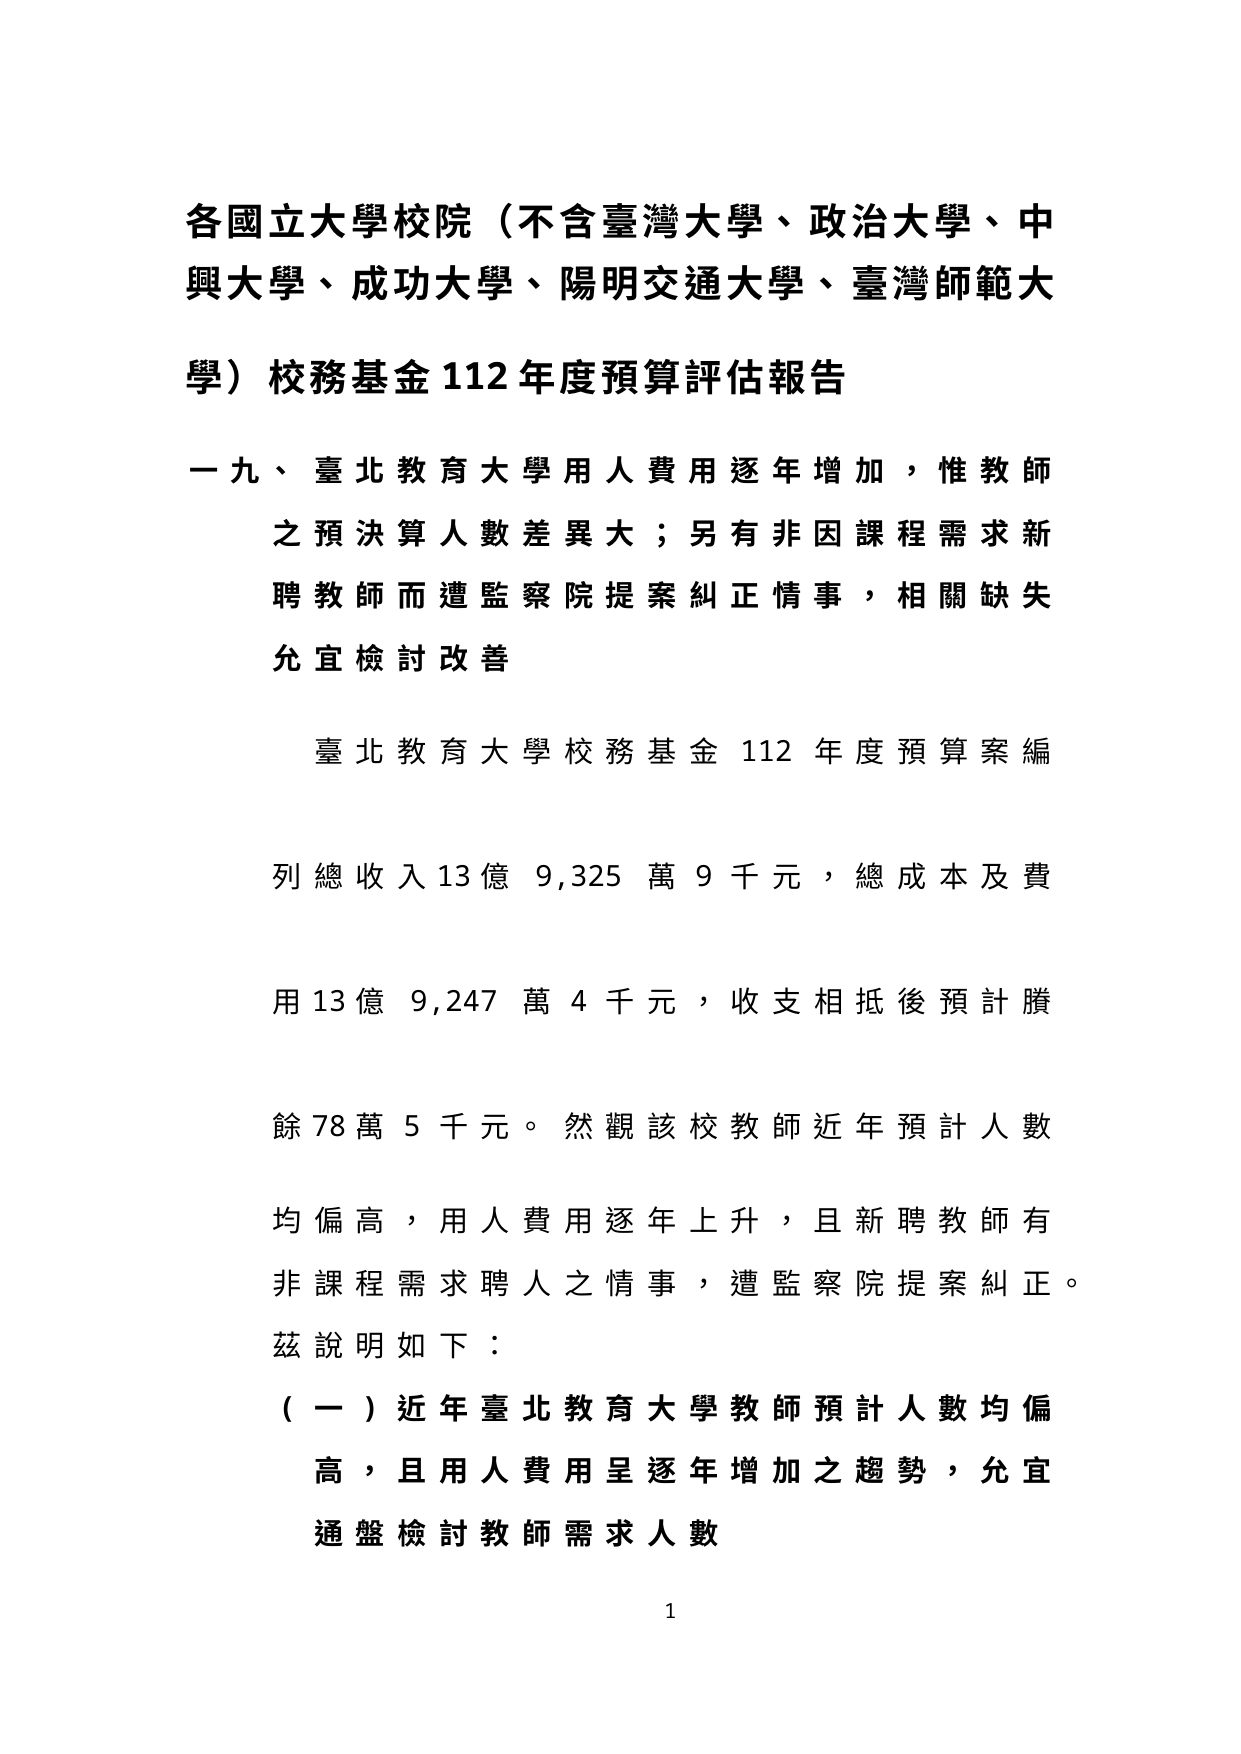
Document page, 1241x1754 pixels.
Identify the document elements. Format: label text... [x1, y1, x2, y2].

text 一九、臺北教育大學用人費用逐年增加，惟教師之預決算人數差異大；另有非因課程需求新聘教師而遭監察院提案糾正情事，相關缺失允宜檢討改善 [183, 427, 1058, 677]
text (一)近年臺北教育大學教師預計人數均偏高，且用人費用呈逐年增加之趨勢，允宜通盤檢討教師需求人數 [242, 1365, 1058, 1552]
text 臺北教育大學校務基金112年度預算案編列總收入13億9,325萬9千元，總成本及費用13億9,247萬4千元，收支相抵後預計賸餘78萬5千元。然觀該校教師近年預計人數均偏高，用人費用逐年上升，且新聘教師有非課程需求聘人之情事，遭監察院提案糾正。茲說明如下： [242, 677, 1058, 1365]
text 各國立大學校院（不含臺灣大學、政治大學、中興大學、成功大學、陽明交通大學、臺灣師範大學）校務基金112年度預算評估報告 [183, 177, 1058, 427]
